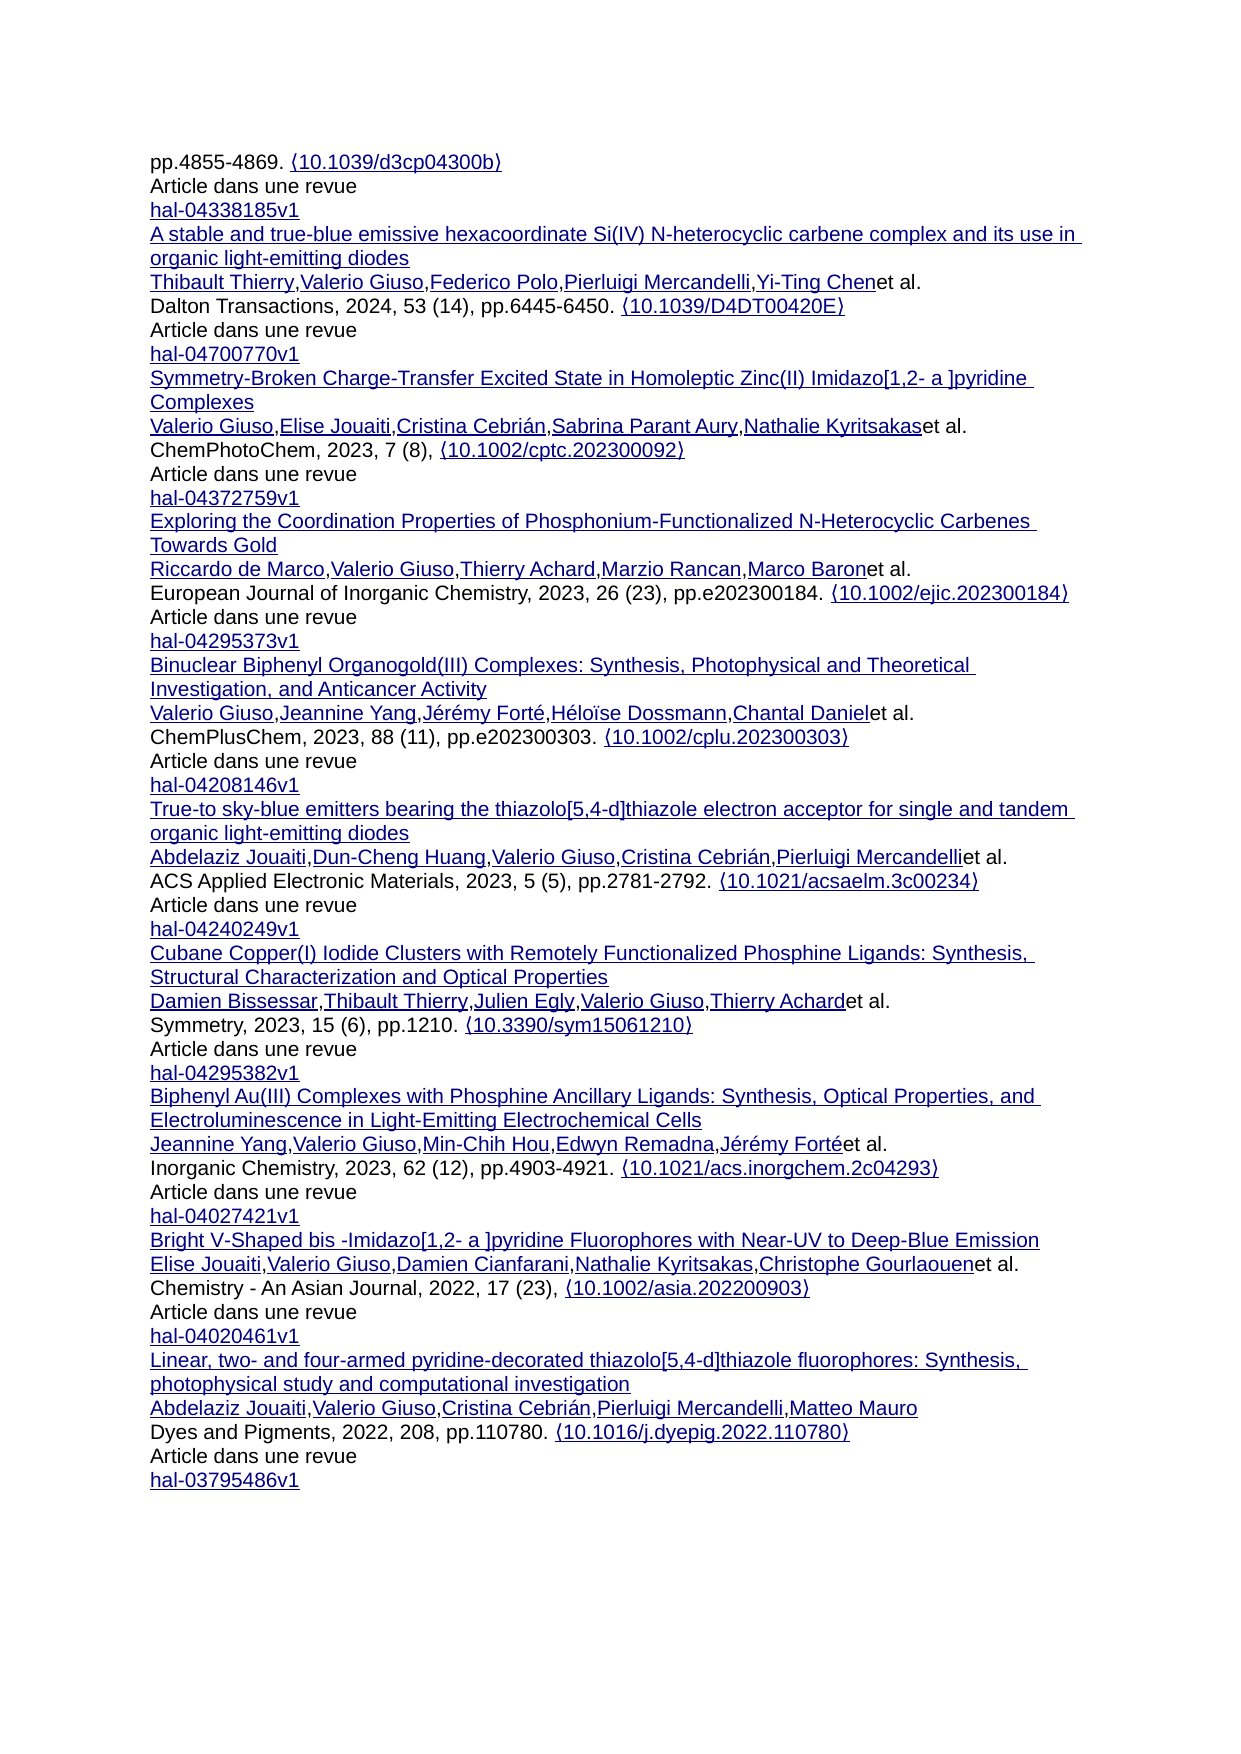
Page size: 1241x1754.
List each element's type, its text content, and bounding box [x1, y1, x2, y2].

table_cell Exploring the Coordination Properties of Phosphonium‐Functionalized N‐Heterocyclic Carbenes Towards Gold Riccardo de Marco,Valerio Giuso,Thierry Achard,Marzio Rancan,Marco Baronet al. European Journal of Inorganic Chemistry, 2023, 26 (23), pp.e202300184. ⟨10.1002/ejic.202300184⟩ Article dans une revue hal-04295373v1 [150, 509, 1090, 653]
table_cell Chiroptical activity of benzannulated N-heterocyclic carbene rhenium(I) tricarbonyl halide complexes: towards efficient circularly polarized luminescence emitters Valerio Giuso,Christophe Gourlaouen,Mathias Delporte-Pébay,Thomas Groizard,Nicolas Vanthuyneet al. Physical Chemistry Chemical Physics, 2024, Physical Chemistry Chemical Physics : Pccp, 26 (6), pp.4855-4869. ⟨10.1039/d3cp04300b⟩ Article dans une revue hal-04338185v1 [150, 150, 1090, 222]
table_cell Bright V‐Shaped bis ‐Imidazo[1,2‐ a ]pyridine Fluorophores with Near‐UV to Deep‐Blue Emission Elise Jouaiti,Valerio Giuso,Damien Cianfarani,Nathalie Kyritsakas,Christophe Gourlaouenet al. Chemistry - An Asian Journal, 2022, 17 (23), ⟨10.1002/asia.202200903⟩ Article dans une revue hal-04020461v1 [150, 1228, 1090, 1348]
table_cell Biphenyl Au(III) Complexes with Phosphine Ancillary Ligands: Synthesis, Optical Properties, and Electroluminescence in Light-Emitting Electrochemical Cells Jeannine Yang,Valerio Giuso,Min-Chih Hou,Edwyn Remadna,Jérémy Fortéet al. Inorganic Chemistry, 2023, 62 (12), pp.4903-4921. ⟨10.1021/acs.inorgchem.2c04293⟩ Article dans une revue hal-04027421v1 [150, 1084, 1090, 1228]
table_cell Binuclear Biphenyl Organogold(III) Complexes: Synthesis, Photophysical and Theoretical Investigation, and Anticancer Activity Valerio Giuso,Jeannine Yang,Jérémy Forté,Héloïse Dossmann,Chantal Danielet al. ChemPlusChem, 2023, 88 (11), pp.e202300303. ⟨10.1002/cplu.202300303⟩ Article dans une revue hal-04208146v1 [150, 653, 1090, 797]
table_cell Symmetry‐Broken Charge‐Transfer Excited State in Homoleptic Zinc(II) Imidazo[1,2‐ a ]pyridine Complexes Valerio Giuso,Elise Jouaiti,Cristina Cebrián,Sabrina Parant Aury,Nathalie Kyritsakaset al. ChemPhotoChem, 2023, 7 (8), ⟨10.1002/cptc.202300092⟩ Article dans une revue hal-04372759v1 [150, 366, 1090, 509]
table_cell Linear, two- and four-armed pyridine-decorated thiazolo[5,4-d]thiazole fluorophores: Synthesis, photophysical study and computational investigation Abdelaziz Jouaiti,Valerio Giuso,Cristina Cebrián,Pierluigi Mercandelli,Matteo Mauro Dyes and Pigments, 2022, 208, pp.110780. ⟨10.1016/j.dyepig.2022.110780⟩ Article dans une revue hal-03795486v1 [150, 1348, 1090, 1492]
table_cell A stable and true-blue emissive hexacoordinate Si(IV) N-heterocyclic carbene complex and its use in organic light-emitting diodes Thibault Thierry,Valerio Giuso,Federico Polo,Pierluigi Mercandelli,Yi-Ting Chenet al. Dalton Transactions, 2024, 53 (14), pp.6445-6450. ⟨10.1039/D4DT00420E⟩ Article dans une revue hal-04700770v1 [150, 222, 1090, 366]
table_cell Cubane Copper(I) Iodide Clusters with Remotely Functionalized Phosphine Ligands: Synthesis, Structural Characterization and Optical Properties Damien Bissessar,Thibault Thierry,Julien Egly,Valerio Giuso,Thierry Achardet al. Symmetry, 2023, 15 (6), pp.1210. ⟨10.3390/sym15061210⟩ Article dans une revue hal-04295382v1 [150, 941, 1090, 1084]
table_cell True-to sky-blue emitters bearing the thiazolo[5,4-d]thiazole electron acceptor for single and tandem organic light-emitting diodes Abdelaziz Jouaiti,Dun-Cheng Huang,Valerio Giuso,Cristina Cebrián,Pierluigi Mercandelliet al. ACS Applied Electronic Materials, 2023, 5 (5), pp.2781-2792. ⟨10.1021/acsaelm.3c00234⟩ Article dans une revue hal-04240249v1 [150, 797, 1090, 941]
